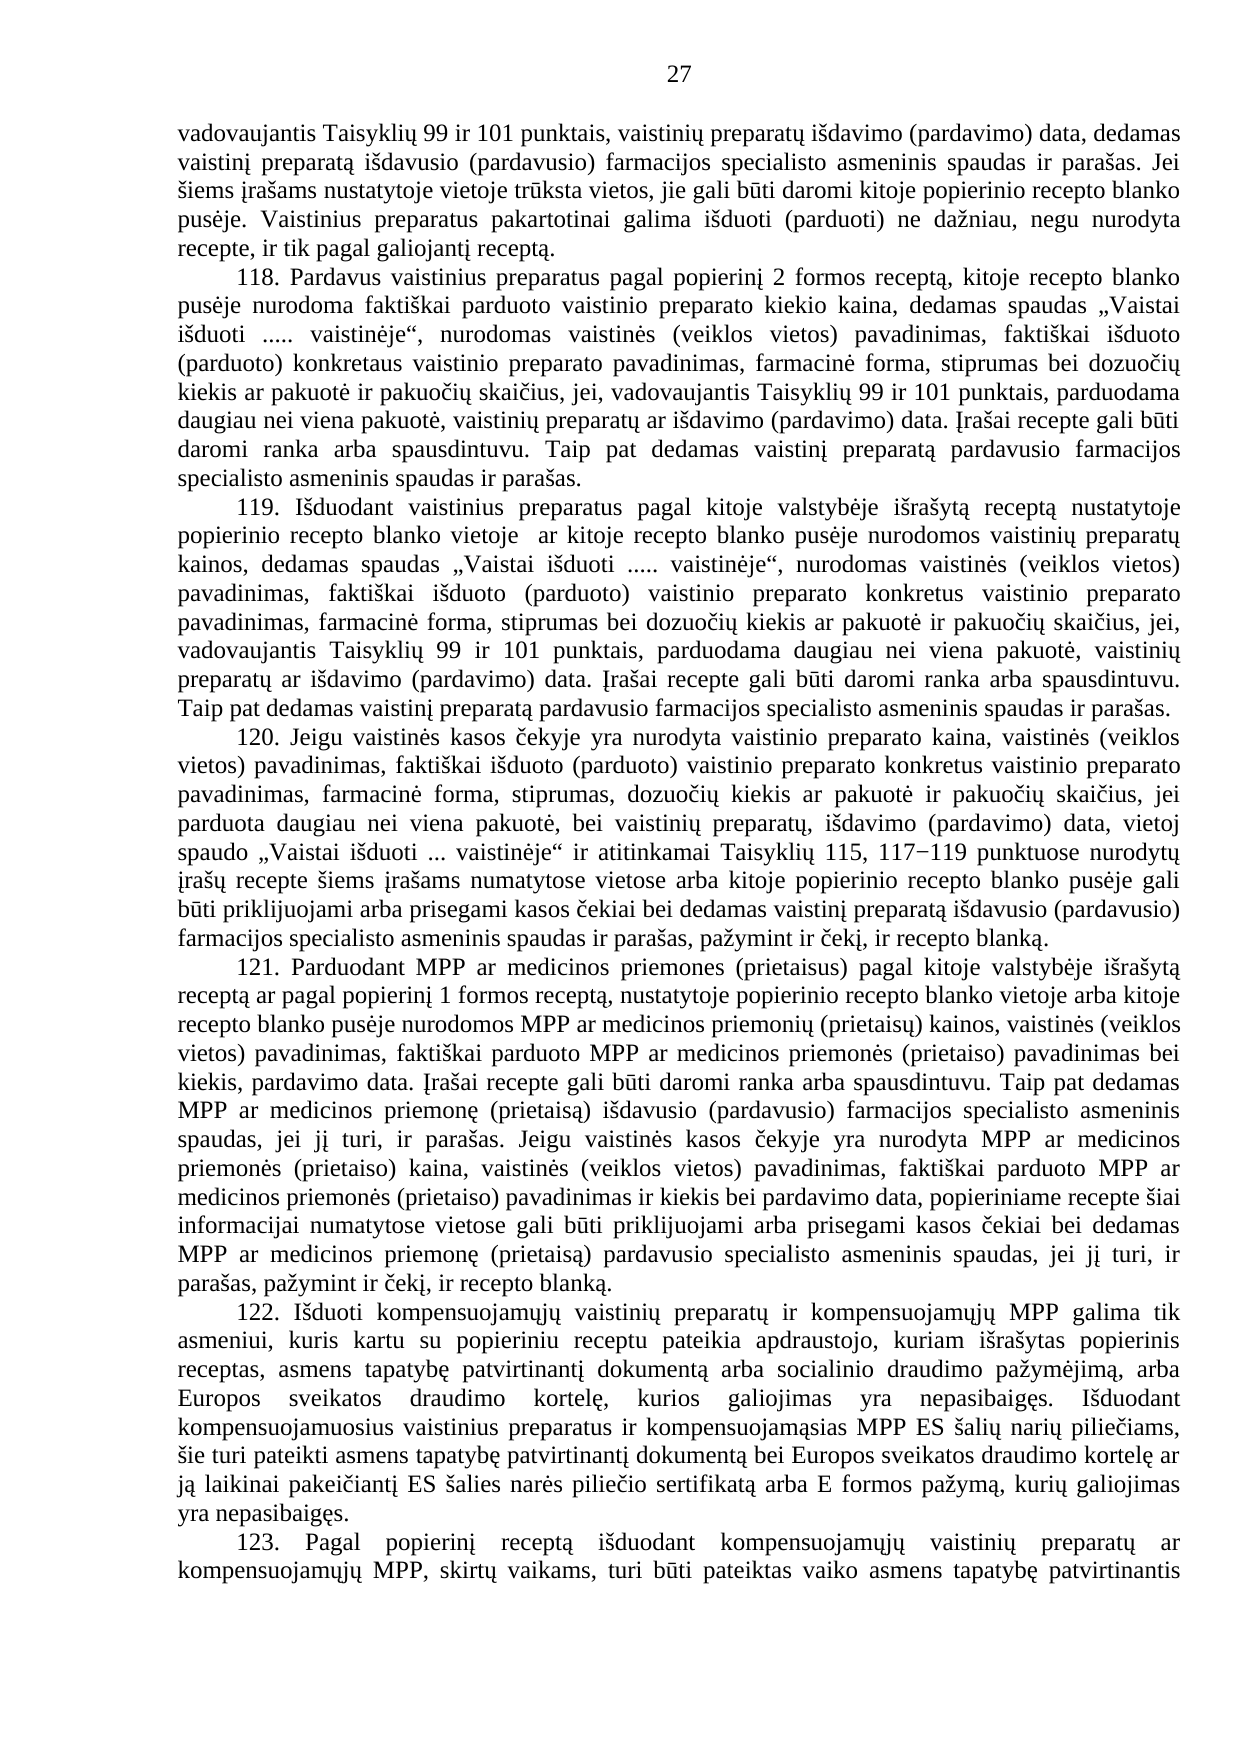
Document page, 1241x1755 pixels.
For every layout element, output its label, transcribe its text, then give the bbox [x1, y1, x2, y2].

text vadovaujantis Taisyklių 99 ir 101 punktais, vaistinių preparatų išdavimo (pardavimo) data, dedamas vaistinį preparatą išdavusio (pardavusio) farmacijos specialisto asmeninis spaudas ir parašas. Jei šiems įrašams nustatytoje vietoje trūksta vietos, jie gali būti daromi kitoje popierinio recepto blanko pusėje. Vaistinius preparatus pakartotinai galima išduoti (parduoti) ne dažniau, negu nurodyta recepte, ir tik pagal galiojantį receptą. [177, 118, 1181, 262]
text 118. Pardavus vaistinius preparatus pagal popierinį 2 formos receptą, kitoje recepto blanko pusėje nurodoma faktiškai parduoto vaistinio preparato kiekio kaina, dedamas spaudas „Vaistai išduoti ..... vaistinėje“, nurodomas vaistinės (veiklos vietos) pavadinimas, faktiškai išduoto (parduoto) konkretaus vaistinio preparato pavadinimas, farmacinė forma, stiprumas bei dozuočių kiekis ar pakuotė ir pakuočių skaičius, jei, vadovaujantis Taisyklių 99 ir 101 punktais, parduodama daugiau nei viena pakuotė, vaistinių preparatų ar išdavimo (pardavimo) data. Įrašai recepte gali būti daromi ranka arba spausdintuvu. Taip pat dedamas vaistinį preparatą pardavusio farmacijos specialisto asmeninis spaudas ir parašas. [177, 262, 1181, 492]
text 122. Išduoti kompensuojamųjų vaistinių preparatų ir kompensuojamųjų MPP galima tik asmeniui, kuris kartu su popieriniu receptu pateikia apdraustojo, kuriam išrašytas popierinis receptas, asmens tapatybę patvirtinantį dokumentą arba socialinio draudimo pažymėjimą, arba Europos sveikatos draudimo kortelę, kurios galiojimas yra nepasibaigęs. Išduodant kompensuojamuosius vaistinius preparatus ir kompensuojamąsias MPP ES šalių narių piliečiams, šie turi pateikti asmens tapatybę patvirtinantį dokumentą bei Europos sveikatos draudimo kortelę ar ją laikinai pakeičiantį ES šalies narės piliečio sertifikatą arba E formos pažymą, kurių galiojimas yra nepasibaigęs. [177, 1297, 1181, 1527]
text 119. Išduodant vaistinius preparatus pagal kitoje valstybėje išrašytą receptą nustatytoje popierinio recepto blanko vietoje ar kitoje recepto blanko pusėje nurodomos vaistinių preparatų kainos, dedamas spaudas „Vaistai išduoti ..... vaistinėje“, nurodomas vaistinės (veiklos vietos) pavadinimas, faktiškai išduoto (parduoto) vaistinio preparato konkretus vaistinio preparato pavadinimas, farmacinė forma, stiprumas bei dozuočių kiekis ar pakuotė ir pakuočių skaičius, jei, vadovaujantis Taisyklių 99 ir 101 punktais, parduodama daugiau nei viena pakuotė, vaistinių preparatų ar išdavimo (pardavimo) data. Įrašai recepte gali būti daromi ranka arba spausdintuvu. Taip pat dedamas vaistinį preparatą pardavusio farmacijos specialisto asmeninis spaudas ir parašas. [177, 492, 1181, 722]
text 121. Parduodant MPP ar medicinos priemones (prietaisus) pagal kitoje valstybėje išrašytą receptą ar pagal popierinį 1 formos receptą, nustatytoje popierinio recepto blanko vietoje arba kitoje recepto blanko pusėje nurodomos MPP ar medicinos priemonių (prietaisų) kainos, vaistinės (veiklos vietos) pavadinimas, faktiškai parduoto MPP ar medicinos priemonės (prietaiso) pavadinimas bei kiekis, pardavimo data. Įrašai recepte gali būti daromi ranka arba spausdintuvu. Taip pat dedamas MPP ar medicinos priemonę (prietaisą) išdavusio (pardavusio) farmacijos specialisto asmeninis spaudas, jei jį turi, ir parašas. Jeigu vaistinės kasos čekyje yra nurodyta MPP ar medicinos priemonės (prietaiso) kaina, vaistinės (veiklos vietos) pavadinimas, faktiškai parduoto MPP ar medicinos priemonės (prietaiso) pavadinimas ir kiekis bei pardavimo data, popieriniame recepte šiai informacijai numatytose vietose gali būti priklijuojami arba prisegami kasos čekiai bei dedamas MPP ar medicinos priemonę (prietaisą) pardavusio specialisto asmeninis spaudas, jei jį turi, ir parašas, pažymint ir čekį, ir recepto blanką. [177, 952, 1181, 1297]
text 120. Jeigu vaistinės kasos čekyje yra nurodyta vaistinio preparato kaina, vaistinės (veiklos vietos) pavadinimas, faktiškai išduoto (parduoto) vaistinio preparato konkretus vaistinio preparato pavadinimas, farmacinė forma, stiprumas, dozuočių kiekis ar pakuotė ir pakuočių skaičius, jei parduota daugiau nei viena pakuotė, bei vaistinių preparatų, išdavimo (pardavimo) data, vietoj spaudo „Vaistai išduoti ... vaistinėje“ ir atitinkamai Taisyklių 115, 117−119 punktuose nurodytų įrašų recepte šiems įrašams numatytose vietose arba kitoje popierinio recepto blanko pusėje gali būti priklijuojami arba prisegami kasos čekiai bei dedamas vaistinį preparatą išdavusio (pardavusio) farmacijos specialisto asmeninis spaudas ir parašas, pažymint ir čekį, ir recepto blanką. [177, 722, 1181, 952]
text 123. Pagal popierinį receptą išduodant kompensuojamųjų vaistinių preparatų ar kompensuojamųjų MPP, skirtų vaikams, turi būti pateiktas vaiko asmens tapatybę patvirtinantis [177, 1527, 1181, 1584]
